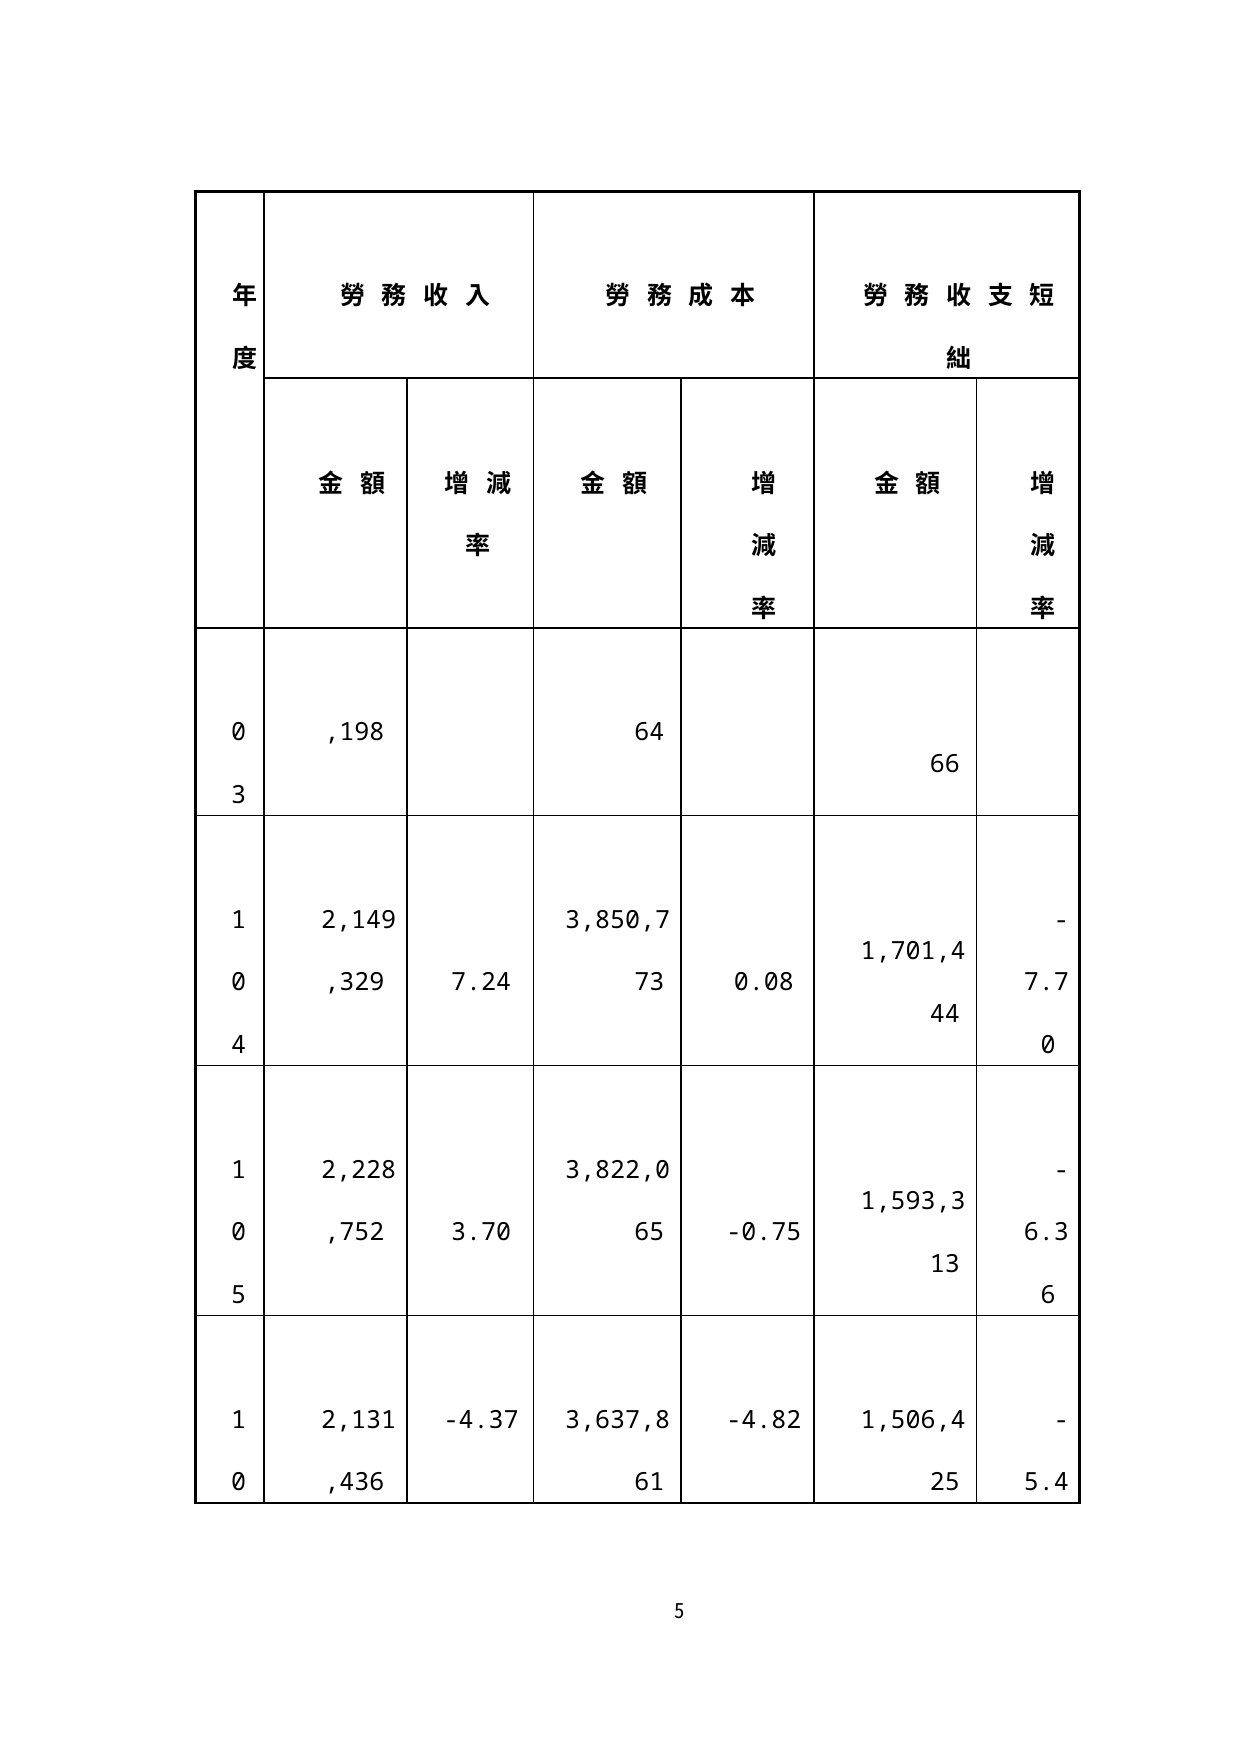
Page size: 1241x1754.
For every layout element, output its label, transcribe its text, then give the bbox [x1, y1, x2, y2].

table_cell 66 [815, 629, 976, 814]
table_cell - [977, 629, 1078, 814]
table_header 勞務收入 [265, 193, 533, 377]
table_cell -0.75 [682, 1066, 813, 1314]
table_cell 104 [197, 816, 263, 1064]
table_cell 增減率 [408, 379, 533, 627]
table_cell 3,822,065 [534, 1066, 680, 1314]
table_header 年度 [197, 193, 263, 627]
table_cell 2,228,752 [265, 1066, 406, 1314]
table_cell - [682, 629, 813, 814]
table_cell -7.70 [977, 816, 1078, 1064]
table_cell 3,637,861 [534, 1316, 680, 1502]
table_cell 金額 [815, 379, 976, 627]
table_header 勞務成本 [534, 193, 813, 377]
table_cell 105 [197, 1066, 263, 1314]
table_cell -4.82 [682, 1316, 813, 1502]
table_cell 2,149,329 [265, 816, 406, 1064]
table_cell -4.37 [408, 1316, 533, 1502]
table_cell 03 [197, 629, 263, 814]
table_cell -6.36 [977, 1066, 1078, 1314]
table_cell 3.70 [408, 1066, 533, 1314]
table_cell 10 [197, 1316, 263, 1502]
table_cell 增減率 [682, 379, 813, 627]
table_cell 7.24 [408, 816, 533, 1064]
table_cell 1,506,425 [815, 1316, 976, 1502]
table_cell - [408, 629, 533, 814]
table_header 勞務收支短絀 [815, 193, 1078, 377]
table_cell 3,850,773 [534, 816, 680, 1064]
table_cell -5.4 [977, 1316, 1078, 1502]
table_cell 金額 [534, 379, 680, 627]
table_cell 1,701,444 [815, 816, 976, 1064]
table_cell 1,593,313 [815, 1066, 976, 1314]
table_cell 2,131,436 [265, 1316, 406, 1502]
table_cell 0.08 [682, 816, 813, 1064]
table_cell 金額 [265, 379, 406, 627]
table_cell ,198 [265, 629, 406, 814]
table_cell 64 [534, 629, 680, 814]
table_cell 增減率 [977, 379, 1078, 627]
